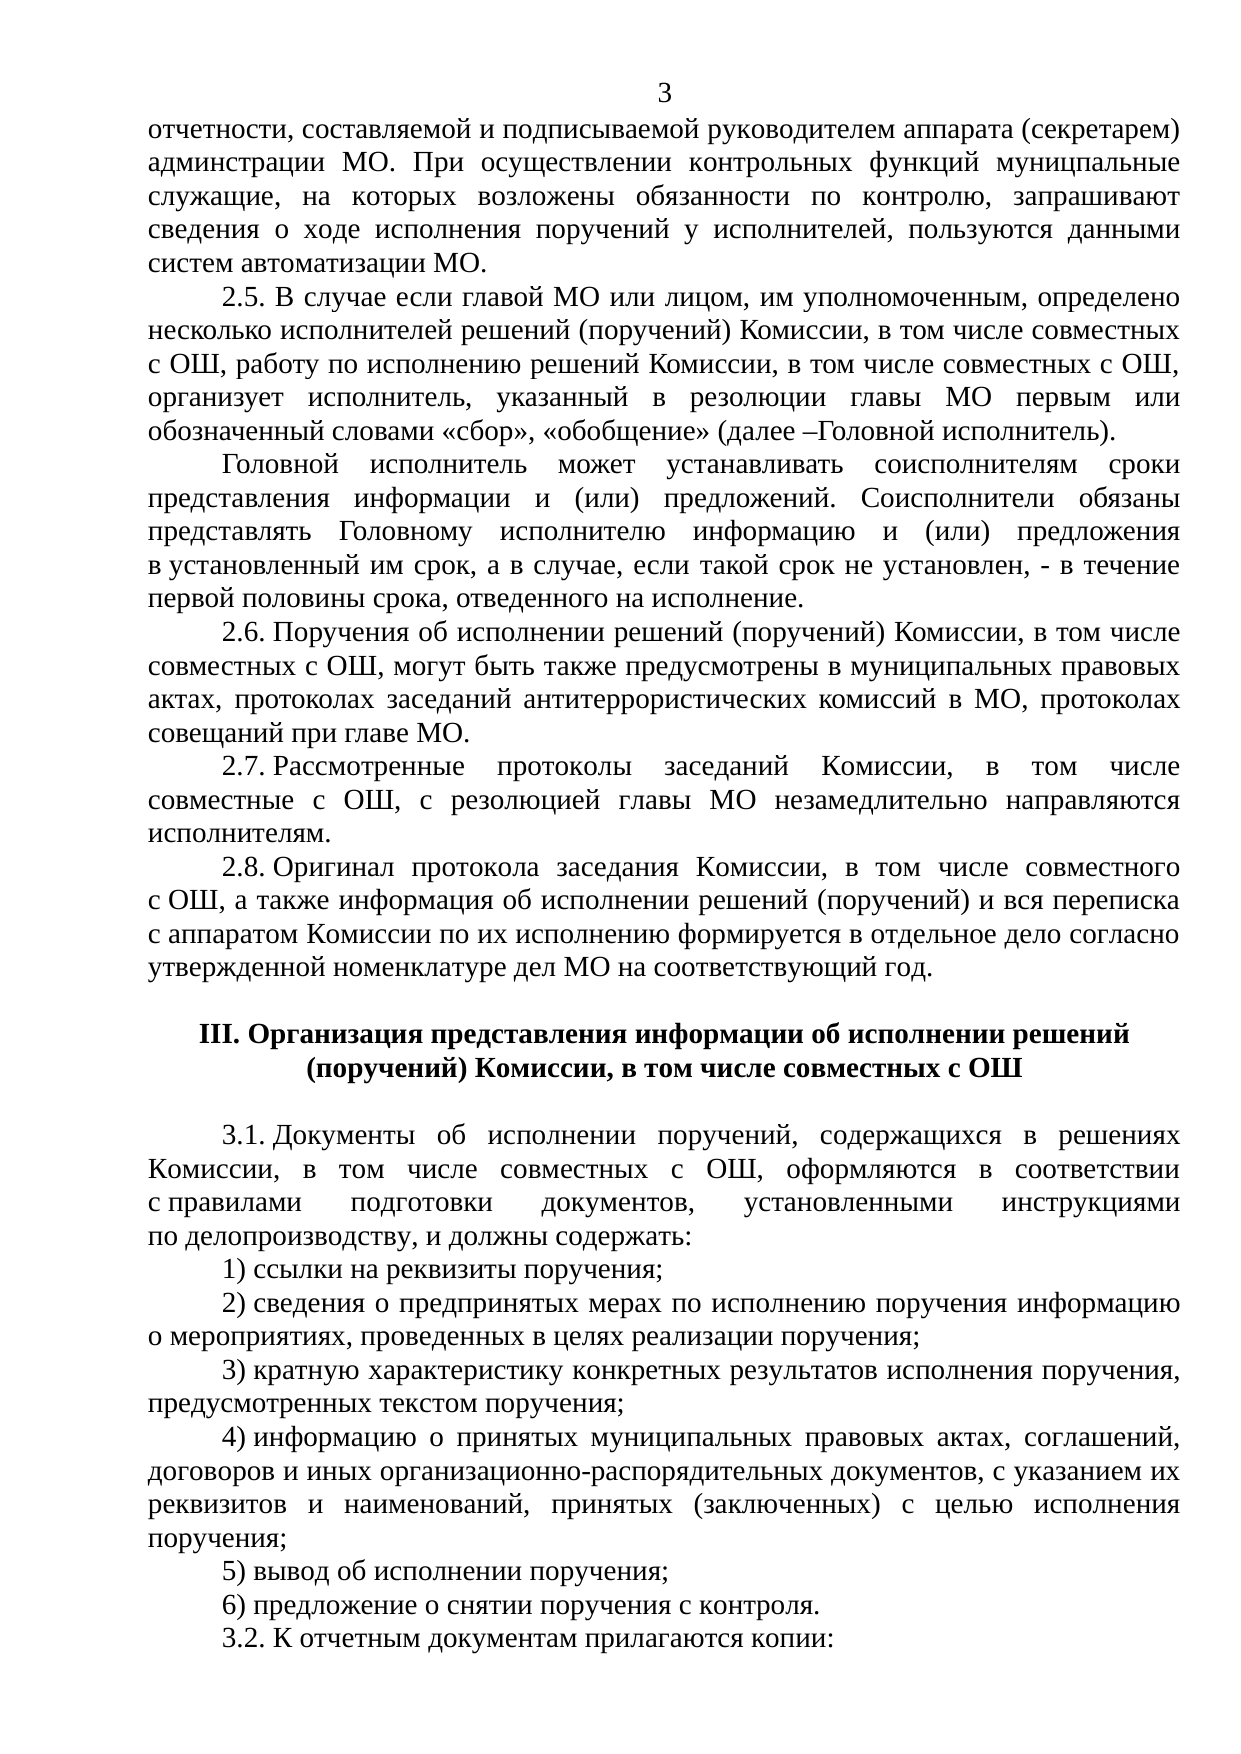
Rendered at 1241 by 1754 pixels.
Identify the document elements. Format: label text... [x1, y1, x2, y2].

text отчетности, составляемой и подписываемой руководителем аппарата (секретарем) админстрации МО. При осуществлении контрольных функций муницпальные служащие, на которых возложены обязанности по контролю, запрашивают сведения о ходе исполнения поручений у исполнителей, пользуются данными систем автоматизации МО. [148, 111, 1181, 279]
text 4) информацию о принятых муниципальных правовых актах, соглашений, договоров и иных организационно-распорядительных документов, с указанием их реквизитов и наименований, принятых (заключенных) с целью исполнения поручения; [148, 1419, 1181, 1553]
text 2) сведения о предпринятых мерах по исполнению поручения информацию о мероприятиях, проведенных в целях реализации поручения; [148, 1285, 1181, 1352]
text 1) ссылки на реквизиты поручения; [148, 1251, 1181, 1285]
text Головной исполнитель может устанавливать соисполнителям сроки представления информации и (или) предложений. Соисполнители обязаны представлять Головному исполнителю информацию и (или) предложения в установленный им срок, а в случае, если такой срок не установлен, - в течение первой половины срока, отведенного на исполнение. [148, 446, 1181, 614]
text 2.7. Рассмотренные протоколы заседаний Комиссии, в том числе совместные с ОШ, с резолюцией главы МО незамедлительно направляются исполнителям. [148, 748, 1181, 849]
text 2.6. Поручения об исполнении решений (поручений) Комиссии, в том числе совместных с ОШ, могут быть также предусмотрены в муниципальных правовых актах, протоколах заседаний антитеррористических комиссий в МО, протоколах совещаний при главе МО. [148, 614, 1181, 748]
text 2.5. В случае если главой МО или лицом, им уполномоченным, определено несколько исполнителей решений (поручений) Комиссии, в том числе совместных с ОШ, работу по исполнению решений Комиссии, в том числе совместных с ОШ, организует исполнитель, указанный в резолюции главы МО первым или обозначенный словами «сбор», «обобщение» (далее –Головной исполнитель). [148, 279, 1181, 446]
text III. Организация представления информации об исполнении решений (поручений) Комиссии, в том числе совместных с ОШ [148, 1017, 1181, 1084]
text 5) вывод об исполнении поручения; [148, 1553, 1181, 1587]
text 3) кратную характеристику конкретных результатов исполнения поручения, предусмотренных текстом поручения; [148, 1352, 1181, 1419]
text 3.2. К отчетным документам прилагаются копии: [148, 1620, 1181, 1654]
text 6) предложение о снятии поручения с контроля. [148, 1587, 1181, 1620]
text 3.1. Документы об исполнении поручений, содержащихся в решениях Комиссии, в том числе совместных с ОШ, оформляются в соответствии с правилами подготовки документов, установленными инструкциями по делопроизводству, и должны содержать: [148, 1117, 1181, 1251]
text 2.8. Оригинал протокола заседания Комиссии, в том числе совместного с ОШ, а также информация об исполнении решений (поручений) и вся переписка с аппаратом Комиссии по их исполнению формируется в отдельное дело согласно утвержденной номенклатуре дел МО на соответствующий год. [148, 849, 1181, 983]
